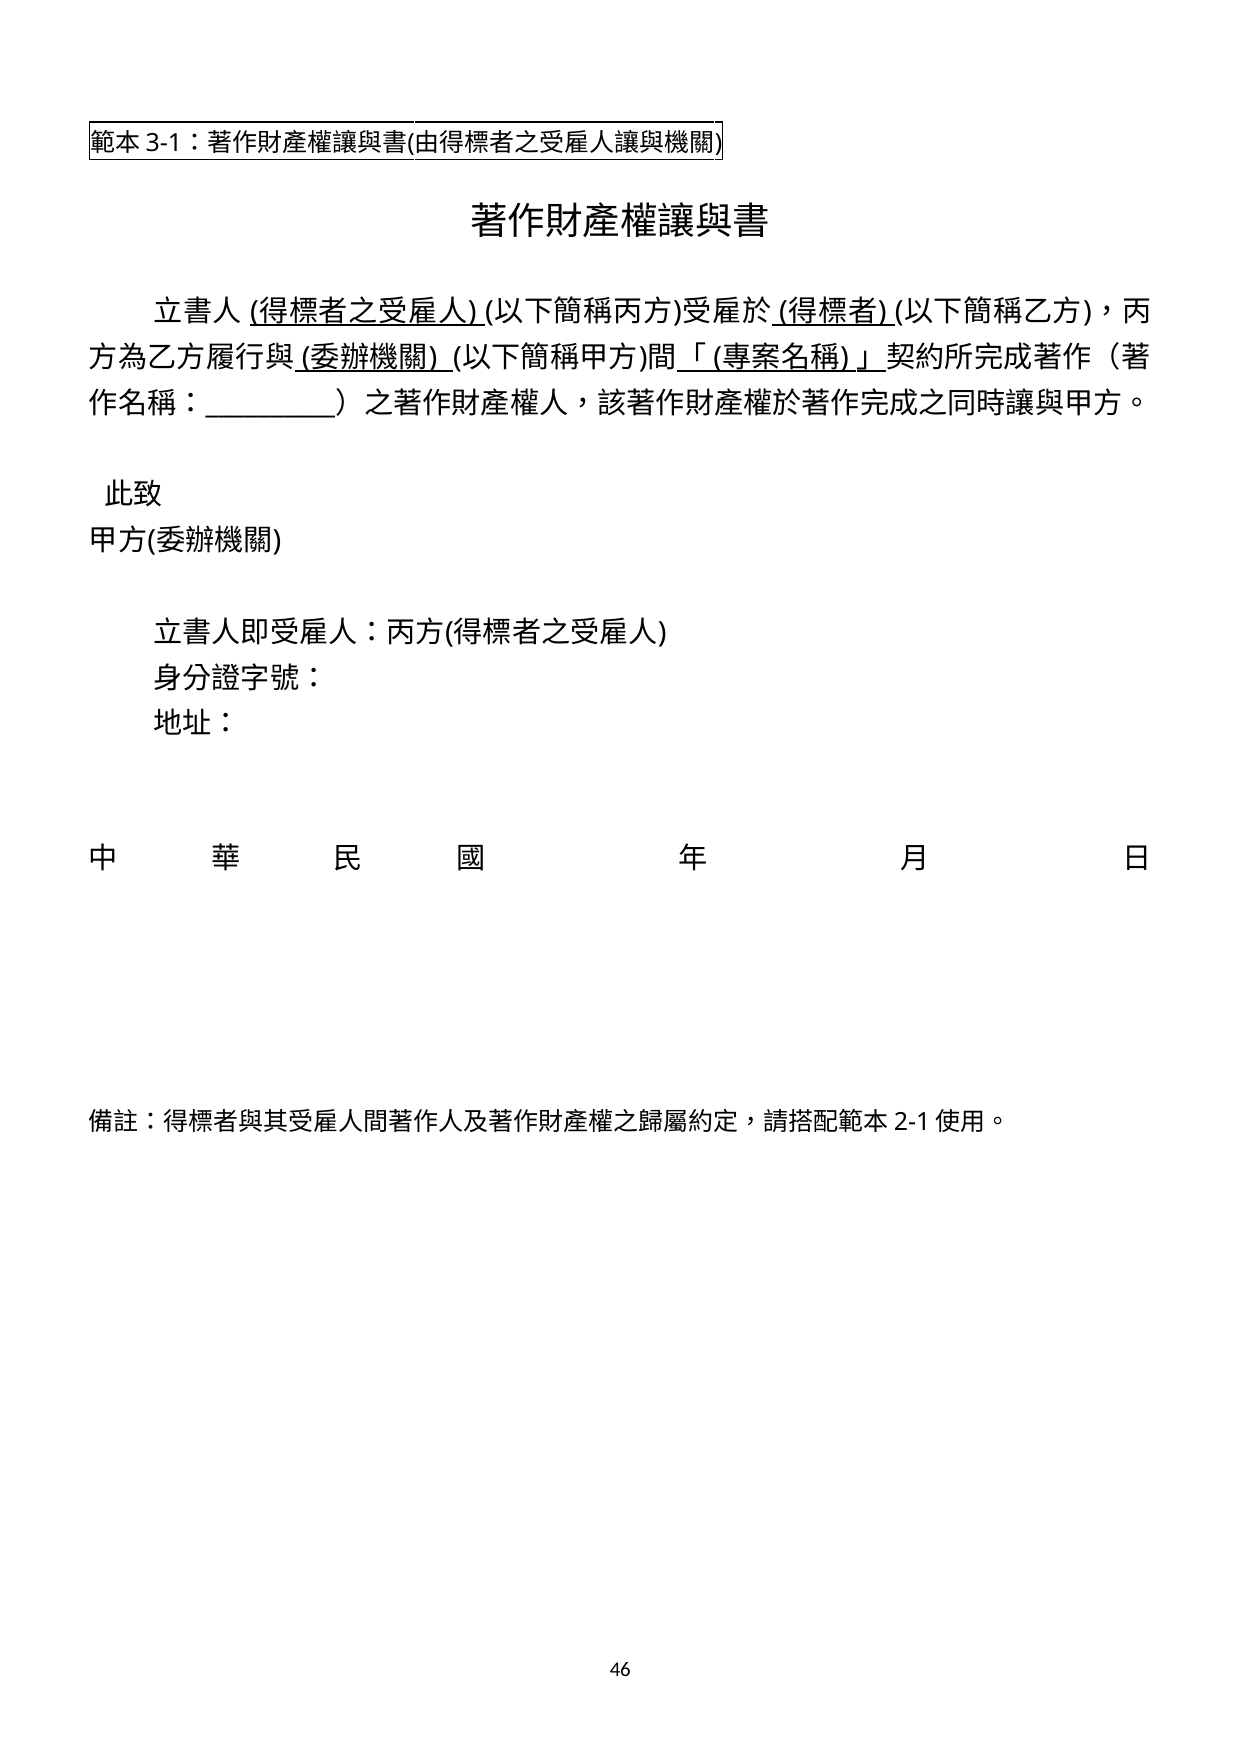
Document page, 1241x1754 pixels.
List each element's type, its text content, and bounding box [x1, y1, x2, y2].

text 範本 3-1：著作財產權讓與書(由得標者之受雇人讓與機關) [89, 118, 1152, 160]
text 此致 [89, 468, 1152, 514]
text 地址： [89, 697, 1152, 743]
text 身分證字號： [89, 651, 1152, 697]
text 立書人 (得標者之受雇人) (以下簡稱丙方)受雇於 (得標者) (以下簡稱乙方)，丙方為乙方履行與 (委辦機關) (以下簡稱甲方)間「 (專案名稱) 」契約所完成著作（著作名稱：__________）之著作財產權人，該著作財產權於著作完成之同時讓與甲方。 [89, 285, 1152, 422]
text 著作財產權讓與書 [89, 201, 1152, 243]
text 立書人即受雇人：丙方(得標者之受雇人) [89, 606, 1152, 651]
text 備註：得標者與其受雇人間著作人及著作財產權之歸屬約定，請搭配範本2-1使用。 [89, 1101, 1152, 1137]
text 中華民國 年 月 日 [89, 835, 1152, 877]
text 甲方(委辦機關) [89, 514, 1152, 560]
